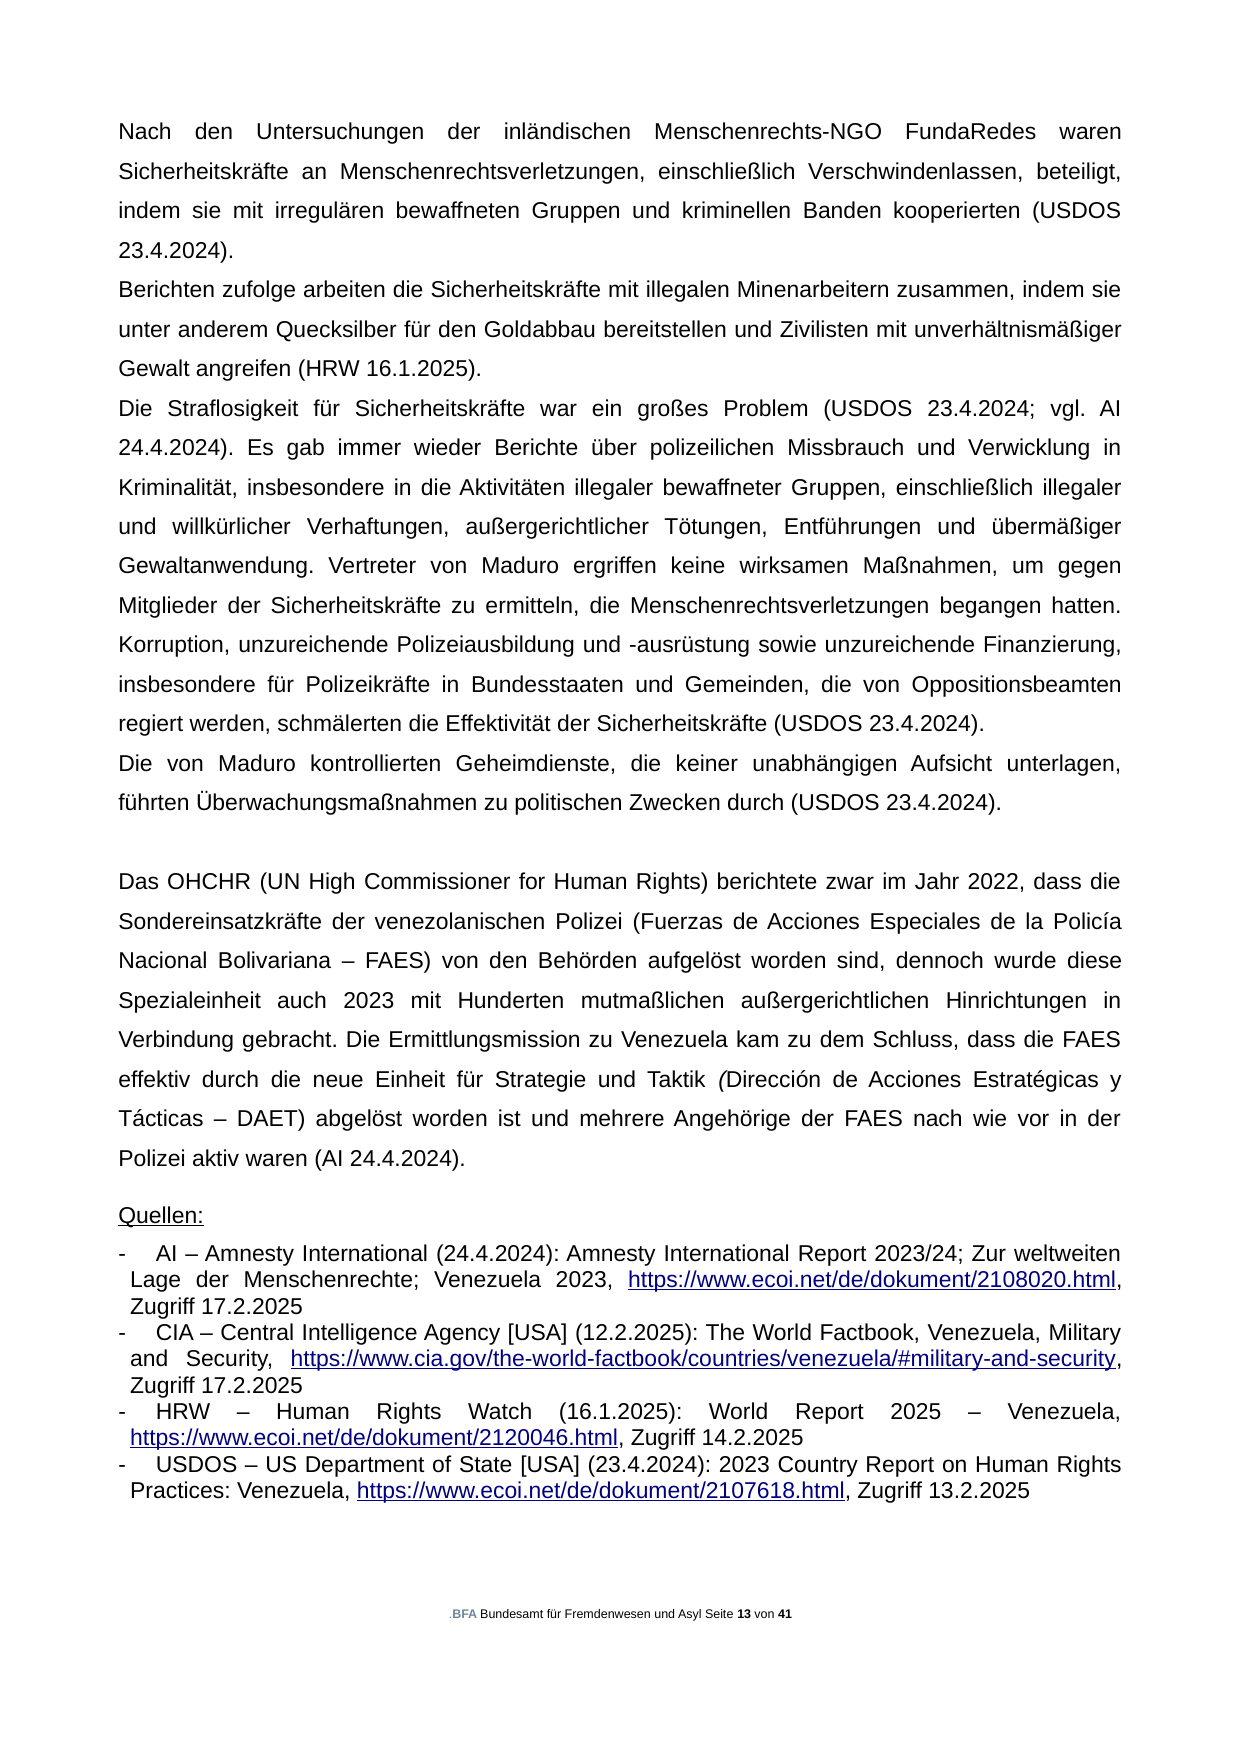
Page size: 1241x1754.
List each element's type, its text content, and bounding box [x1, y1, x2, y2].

list AI – Amnesty International (24.4.2024): Amnesty International Report 2023/24; Zur weltweiten Lage der Menschenrechte; Venezuela 2023, https://www.ecoi.net/de/dokument/2108020.html, Zugriff 17.2.2025 [118, 1240, 1122, 1319]
text Quellen: [118, 1202, 1122, 1228]
text Berichten zufolge arbeiten die Sicherheitskräfte mit illegalen Minenarbeitern zusammen, indem sie unter anderem Quecksilber für den Goldabbau bereitstellen und Zivilisten mit unverhältnismäßiger Gewalt angreifen (HRW 16.1.2025). [118, 276, 1122, 381]
list USDOS – US Department of State [USA] (23.4.2024): 2023 Country Report on Human Rights Practices: Venezuela, https://www.ecoi.net/de/dokument/2107618.html, Zugriff 13.2.2025 [118, 1451, 1122, 1503]
text Die Straflosigkeit für Sicherheitskräfte war ein großes Problem (USDOS 23.4.2024; vgl. AI 24.4.2024). Es gab immer wieder Berichte über polizeilichen Missbrauch und Verwicklung in Kriminalität, insbesondere in die Aktivitäten illegaler bewaffneter Gruppen, einschließlich illegaler und willkürlicher Verhaftungen, außergerichtlicher Tötungen, Entführungen und übermäßiger Gewaltanwendung. Vertreter von Maduro ergriffen keine wirksamen Maßnahmen, um gegen Mitglieder der Sicherheitskräfte zu ermitteln, die Menschenrechtsverletzungen begangen hatten. Korruption, unzureichende Polizeiausbildung und -ausrüstung sowie unzureichende Finanzierung, insbesondere für Polizeikräfte in Bundesstaaten und Gemeinden, die von Oppositionsbeamten regiert werden, schmälerten die Effektivität der Sicherheitskräfte (USDOS 23.4.2024). [118, 394, 1122, 737]
text Die von Maduro kontrollierten Geheimdienste, die keiner unabhängigen Aufsicht unterlagen, führten Überwachungsmaßnahmen zu politischen Zwecken durch (USDOS 23.4.2024). [118, 750, 1122, 816]
list HRW – Human Rights Watch (16.1.2025): World Report 2025 – Venezuela, https://www.ecoi.net/de/dokument/2120046.html, Zugriff 14.2.2025 [118, 1398, 1122, 1451]
list CIA – Central Intelligence Agency [USA] (12.2.2025): The World Factbook, Venezuela, Military and Security, https://www.cia.gov/the-world-factbook/countries/venezuela/#military-and-security, Zugriff 17.2.2025 [118, 1319, 1122, 1398]
text Das OHCHR (UN High Commissioner for Human Rights) berichtete zwar im Jahr 2022, dass die Sondereinsatzkräfte der venezolanischen Polizei (Fuerzas de Acciones Especiales de la Policía Nacional Bolivariana – FAES) von den Behörden aufgelöst worden sind, dennoch wurde diese Spezialeinheit auch 2023 mit Hunderten mutmaßlichen außergerichtlichen Hinrichtungen in Verbindung gebracht. Die Ermittlungsmission zu Venezuela kam zu dem Schluss, dass die FAES effektiv durch die neue Einheit für Strategie und Taktik (Dirección de Acciones Estratégicas y Tácticas – DAET) abgelöst worden ist und mehrere Angehörige der FAES nach wie vor in der Polizei aktiv waren (AI 24.4.2024). [118, 868, 1122, 1171]
text Nach den Untersuchungen der inländischen Menschenrechts-NGO FundaRedes waren Sicherheitskräfte an Menschenrechtsverletzungen, einschließlich Verschwindenlassen, beteiligt, indem sie mit irregulären bewaffneten Gruppen und kriminellen Banden kooperierten (USDOS 23.4.2024). [118, 118, 1122, 263]
